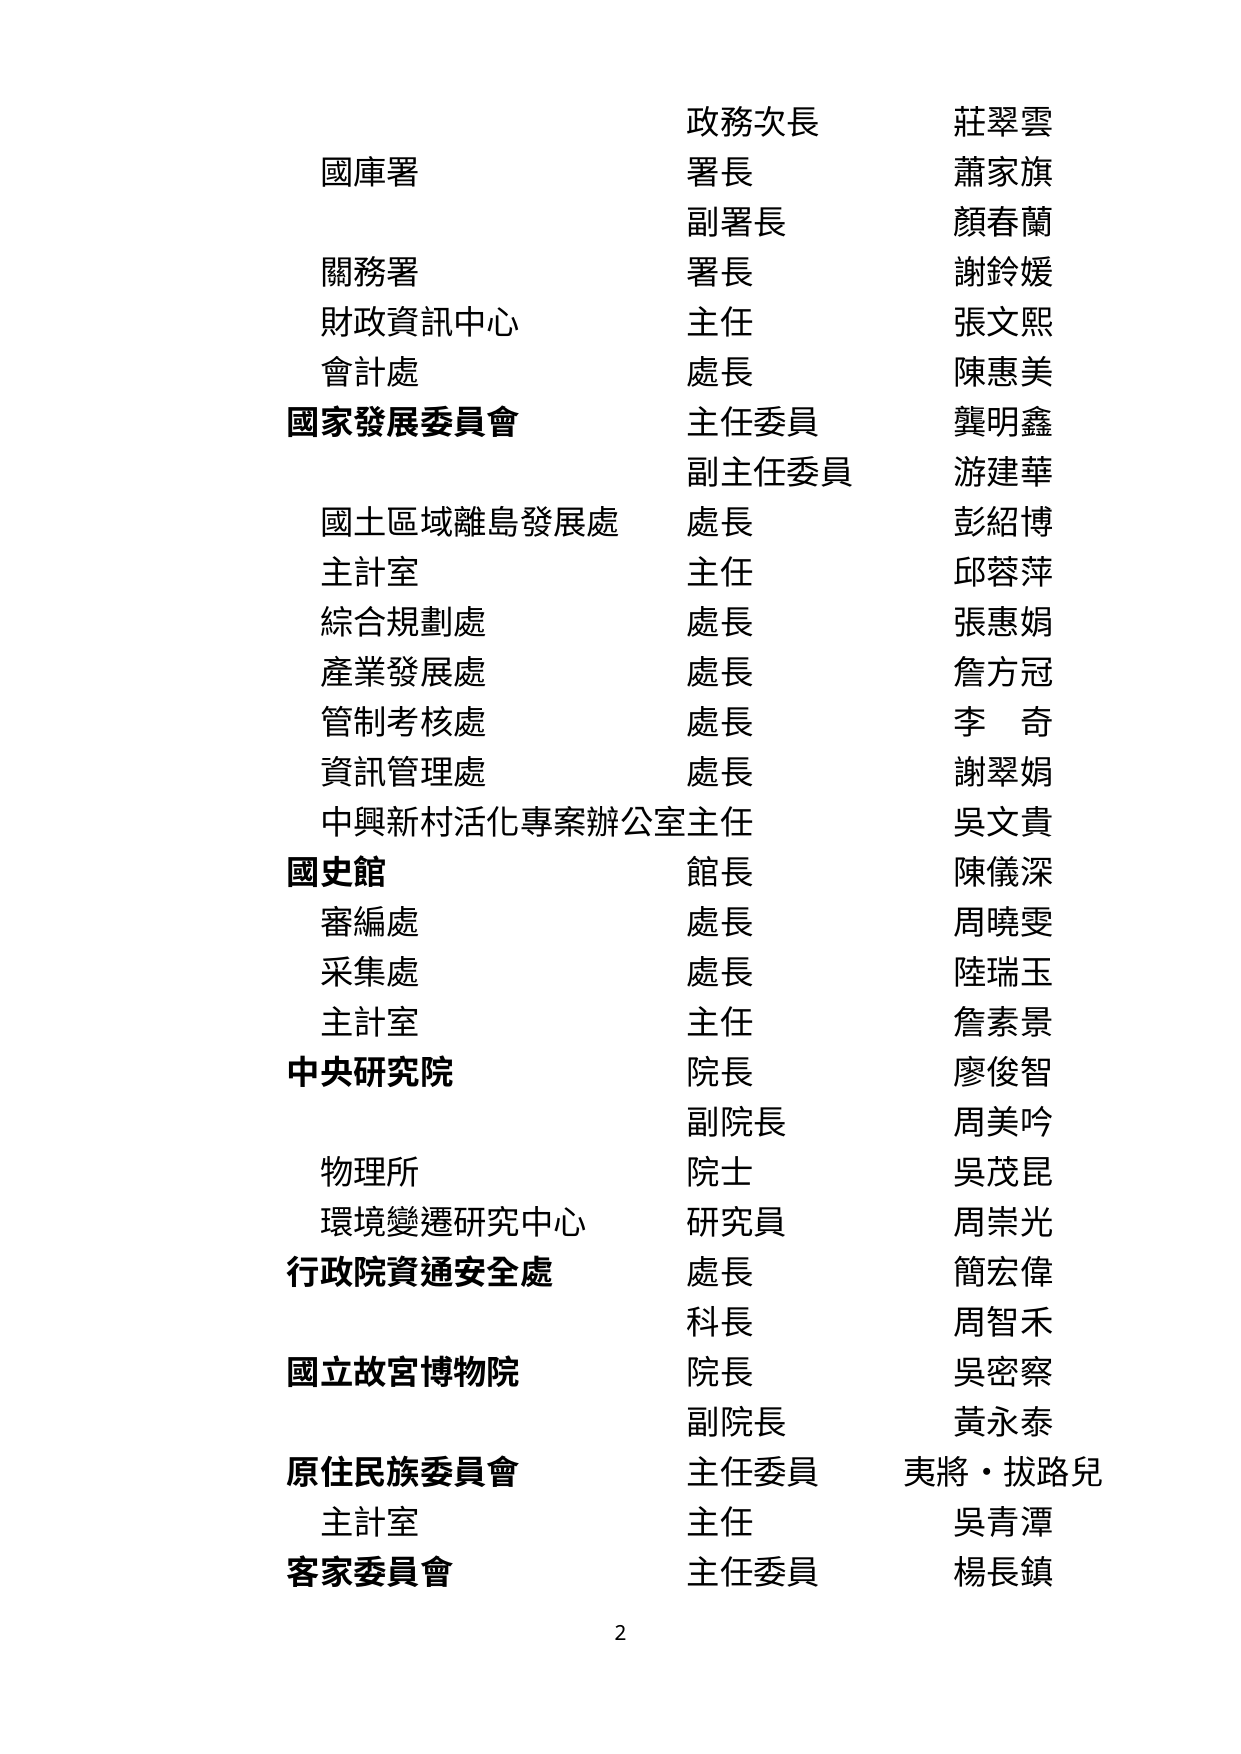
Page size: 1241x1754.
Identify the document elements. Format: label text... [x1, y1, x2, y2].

text 副主任委員 游建華 [120, 444, 1120, 494]
text 采集處 處長 陸瑞玉 [120, 944, 1120, 994]
text 中興新村活化專案辦公室主任 吳文貴 [120, 794, 1120, 844]
text 行政院資通安全處 處長 簡宏偉 [120, 1244, 1120, 1294]
text 環境變遷研究中心 研究員 周崇光 [120, 1194, 1120, 1244]
text 國家發展委員會 主任委員 龔明鑫 [120, 394, 1120, 444]
text 國土區域離島發展處 處長 彭紹博 [120, 494, 1120, 544]
text 財政資訊中心 主任 張文熙 [120, 294, 1120, 344]
text 副署長 顏春蘭 [120, 194, 1120, 244]
text 副院長 黃永泰 [120, 1394, 1120, 1444]
text 管制考核處 處長 李 奇 [120, 694, 1120, 744]
text 原住民族委員會 主任委員 夷將•拔路兒 [120, 1444, 1120, 1494]
text 審編處 處長 周曉雯 [120, 894, 1120, 944]
text 綜合規劃處 處長 張惠娟 [120, 594, 1120, 644]
text 主計室 主任 詹素景 [120, 994, 1120, 1044]
text 產業發展處 處長 詹方冠 [120, 644, 1120, 694]
text 主計室 主任 吳青潭 [120, 1494, 1120, 1544]
text 國史館 館長 陳儀深 [120, 844, 1120, 894]
text 關務署 署長 謝鈴媛 [120, 244, 1120, 294]
text 國立故宮博物院 院長 吳密察 [120, 1344, 1120, 1394]
text 資訊管理處 處長 謝翠娟 [120, 744, 1120, 794]
text 客家委員會 主任委員 楊長鎮 [120, 1544, 1120, 1594]
text 物理所 院士 吳茂昆 [120, 1144, 1120, 1194]
text 政務次長 莊翠雲 [120, 94, 1120, 144]
text 會計處 處長 陳惠美 [120, 344, 1120, 394]
text 中央研究院 院長 廖俊智 [120, 1044, 1120, 1094]
text 主計室 主任 邱蓉萍 [120, 544, 1120, 594]
text 副院長 周美吟 [120, 1094, 1120, 1144]
text 國庫署 署長 蕭家旗 [120, 144, 1120, 194]
text 科長 周智禾 [120, 1294, 1120, 1344]
